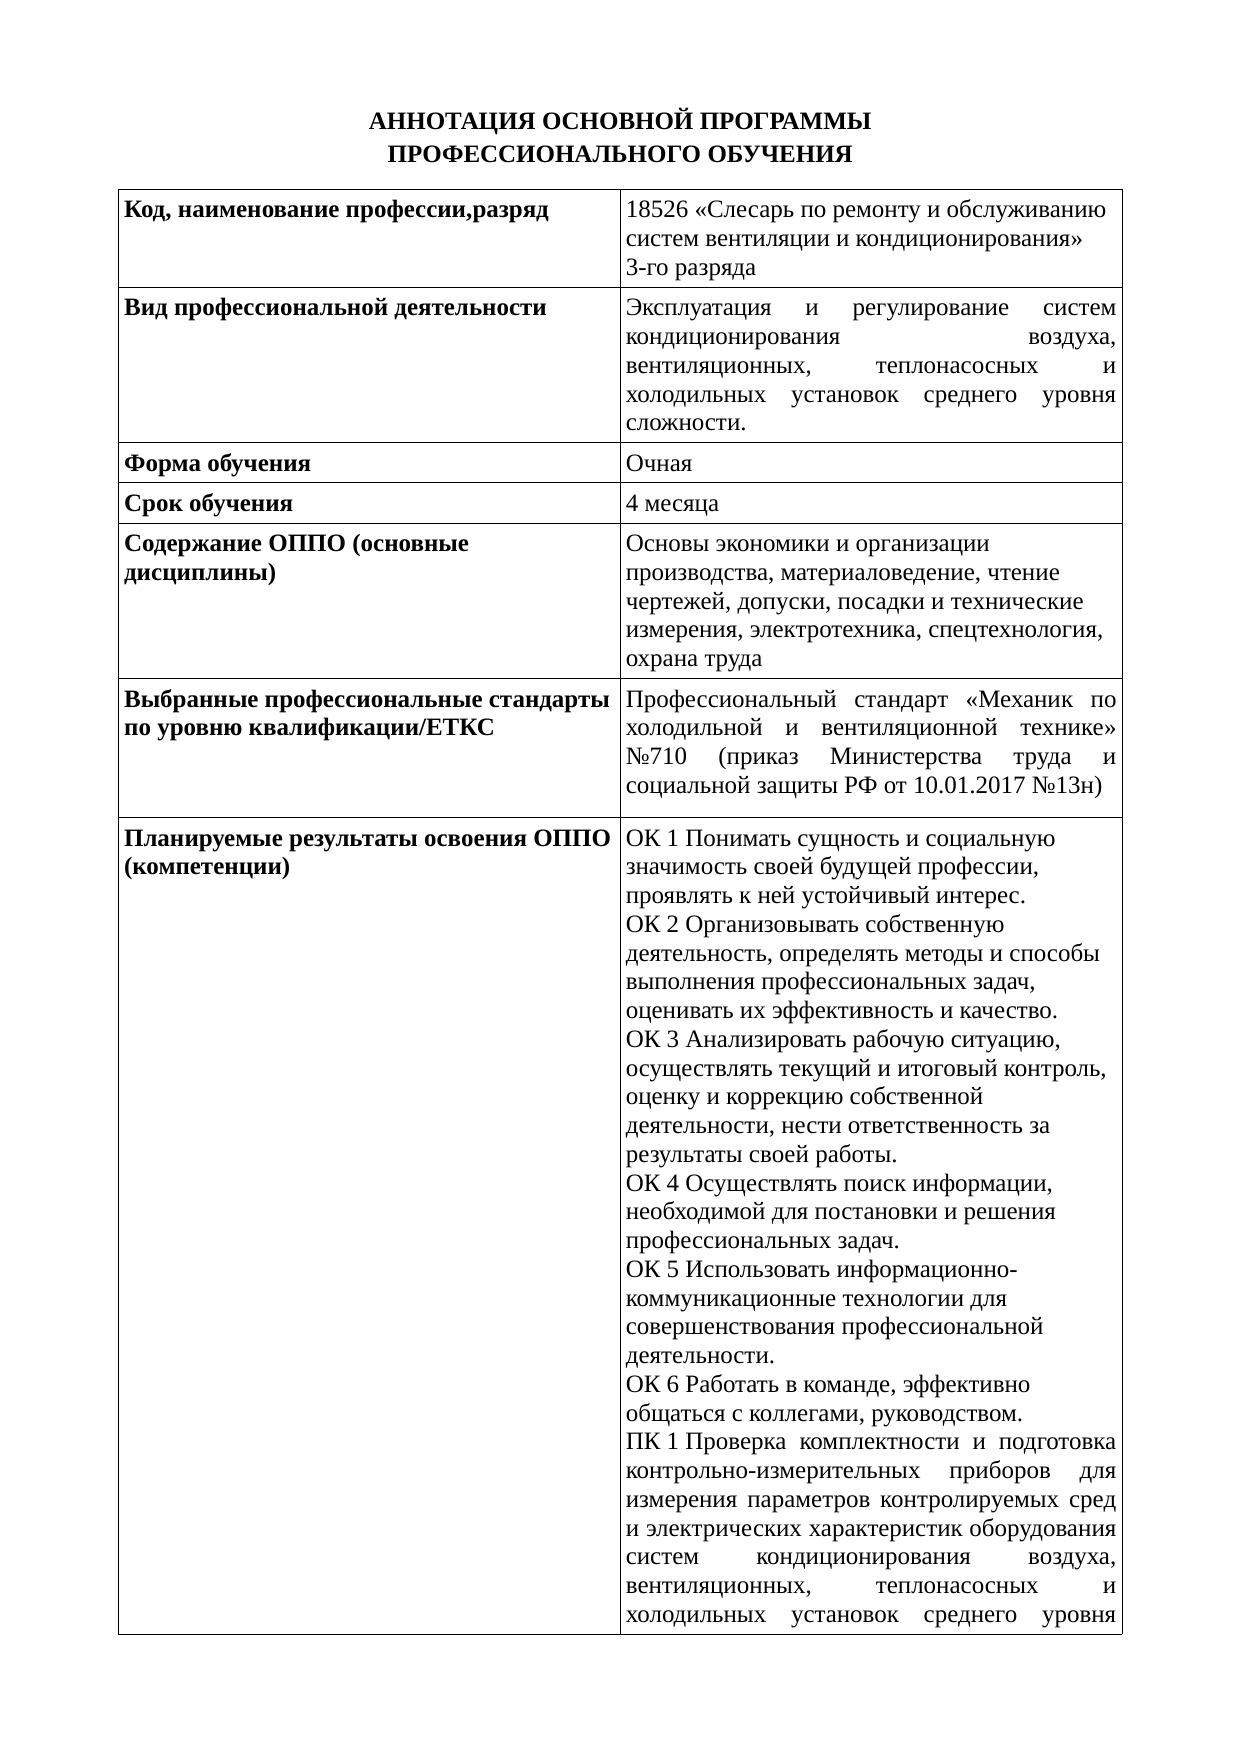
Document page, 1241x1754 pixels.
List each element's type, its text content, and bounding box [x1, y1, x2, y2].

table_cell 4 месяца [621, 483, 1122, 522]
table_cell Срок обучения [119, 483, 620, 522]
table_header Код, наименование профессии,разряд [119, 190, 620, 287]
table_cell Эксплуатация и регулирование систем кондиционирования воздуха, вентиляционных, теплонасосных и холодильных установок среднего уровня сложности. [621, 288, 1122, 442]
table_cell Выбранные профессиональные стандарты по уровню квалификации/ЕТКС [119, 679, 620, 817]
text АННОТАЦИЯ ОСНОВНОЙ ПРОГРАММЫ [118, 106, 1122, 135]
table_cell Вид профессиональной деятельности [119, 288, 620, 442]
table_cell Очная [621, 443, 1122, 482]
table_header 18526 «Слесарь по ремонту и обслуживанию систем вентиляции и кондиционирования» 3-го разряда [621, 190, 1122, 287]
table_cell Профессиональный стандарт «Механик по холодильной и вентиляционной технике» №710 (приказ Министерства труда и социальной защиты РФ от 10.01.2017 №13н) [621, 679, 1122, 817]
table_cell Планируемые результаты освоения ОППО (компетенции) [119, 818, 620, 1633]
table_cell ОК 1 Понимать сущность и социальную значимость своей будущей профессии, проявлять к ней устойчивый интерес. ОК 2 Организовывать собственную деятельность, определять методы и способы выполнения профессиональных задач, оценивать их эффективность и качество. ОК 3 Анализировать рабочую ситуацию, осуществлять текущий и итоговый контроль, оценку и коррекцию собственной деятельности, нести ответственность за результаты своей работы. ОК 4 Осуществлять поиск информации, необходимой для постановки и решения профессиональных задач. ОК 5 Использовать информационно-коммуникационные технологии для совершенствования профессиональной деятельности. ОК 6 Работать в команде, эффективно общаться с коллегами, руководством. ПК 1 Проверка комплектности и подготовка контрольно-измерительных приборов для измерения параметров контролируемых сред и электрических характеристик оборудования систем кондиционирования воздуха, вентиляционных, теплонасосных и холодильных установок среднего уровня [621, 818, 1122, 1633]
table_cell Основы экономики и организации производства, материаловедение, чтение чертежей, допуски, посадки и технические измерения, электротехника, спецтехнология, охрана труда [621, 524, 1122, 678]
table_cell Форма обучения [119, 443, 620, 482]
table_cell Содержание ОППО (основные дисциплины) [119, 524, 620, 678]
text ПРОФЕССИОНАЛЬНОГО ОБУЧЕНИЯ [118, 139, 1122, 168]
